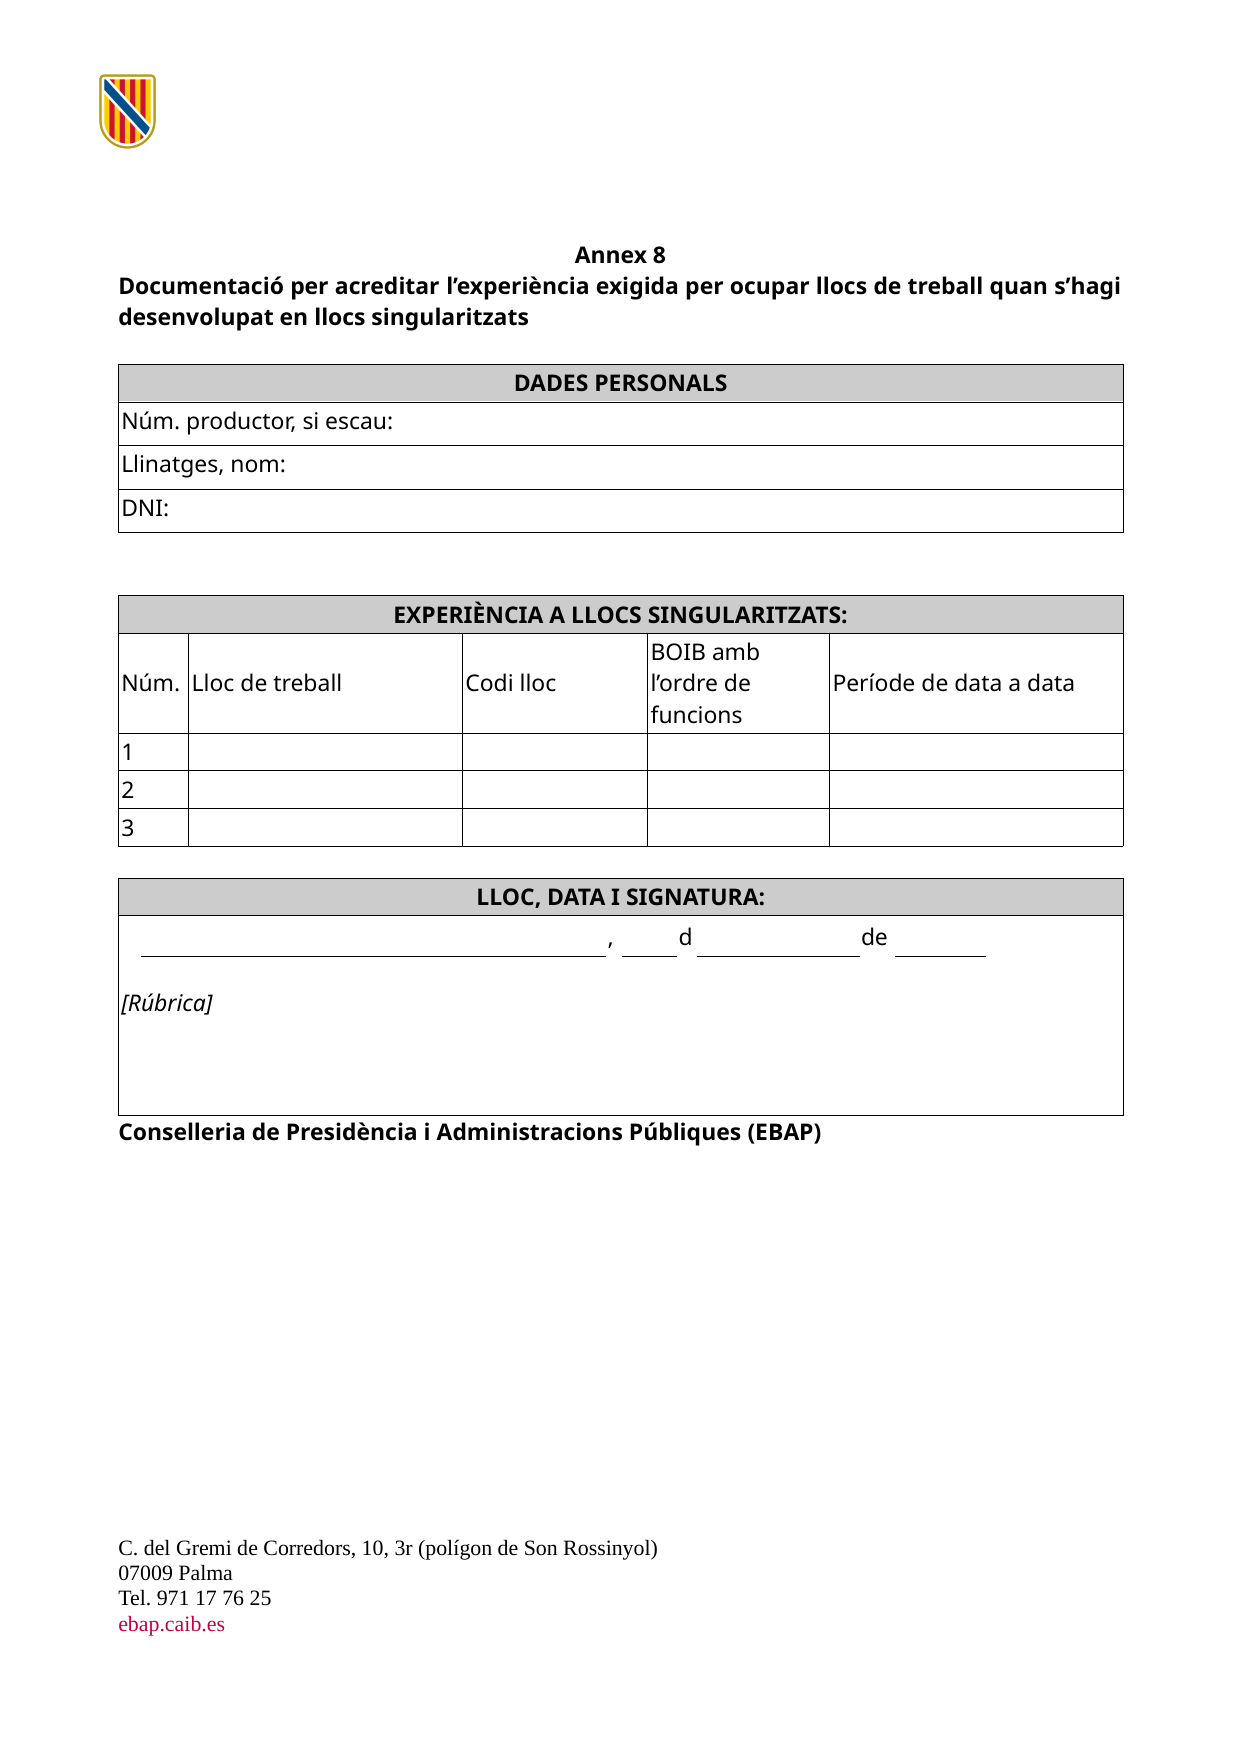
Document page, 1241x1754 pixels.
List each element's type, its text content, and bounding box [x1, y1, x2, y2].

table_header [986, 919, 1001, 956]
picture [81, 46, 174, 177]
table_cell DNI: [119, 490, 1123, 532]
table_cell Lloc de treball [189, 634, 462, 733]
table_header LLOC, DATA I SIGNATURA: [119, 879, 1123, 915]
table_cell [463, 771, 647, 808]
table_cell Llinatges, nom: [119, 446, 1123, 488]
table_header [622, 919, 677, 956]
table_header d [677, 919, 697, 956]
table_cell [830, 809, 1123, 846]
text Annex 8 [118, 239, 1122, 270]
table_header [895, 919, 986, 956]
table_cell Codi lloc [463, 634, 647, 733]
table_header [697, 919, 860, 956]
table_header , [606, 919, 622, 956]
text Documentació per acreditar l’experiència exigida per ocupar llocs de treball quan s’hagi desenvolupat en llocs singularitzats [118, 270, 1122, 333]
table_cell [648, 809, 829, 846]
table_header DADES PERSONALS [119, 365, 1123, 401]
table_cell [463, 809, 647, 846]
table_cell 2 [119, 771, 188, 808]
table_cell [830, 771, 1123, 808]
table_header [121, 919, 141, 956]
table_cell [830, 734, 1123, 770]
table_cell [189, 771, 462, 808]
table_header [141, 919, 606, 956]
table_cell BOIB amb l’ordre de funcions [648, 634, 829, 733]
table_header EXPERIÈNCIA A LLOCS SINGULARITZATS: [119, 596, 1123, 633]
table_cell [648, 771, 829, 808]
table_cell Núm. [119, 634, 188, 733]
table_cell [463, 734, 647, 770]
table_cell 3 [119, 809, 188, 846]
text Conselleria de Presidència i Administracions Públiques (EBAP) [118, 1116, 1122, 1147]
table_cell [Rúbrica] [119, 916, 1123, 1115]
table_cell [648, 734, 829, 770]
table_cell Període de data a data [830, 634, 1123, 733]
table_cell [189, 809, 462, 846]
table_cell Núm. productor, si escau: [119, 403, 1123, 445]
table_cell [189, 734, 462, 770]
table_cell 1 [119, 734, 188, 770]
table_header de [860, 919, 895, 956]
